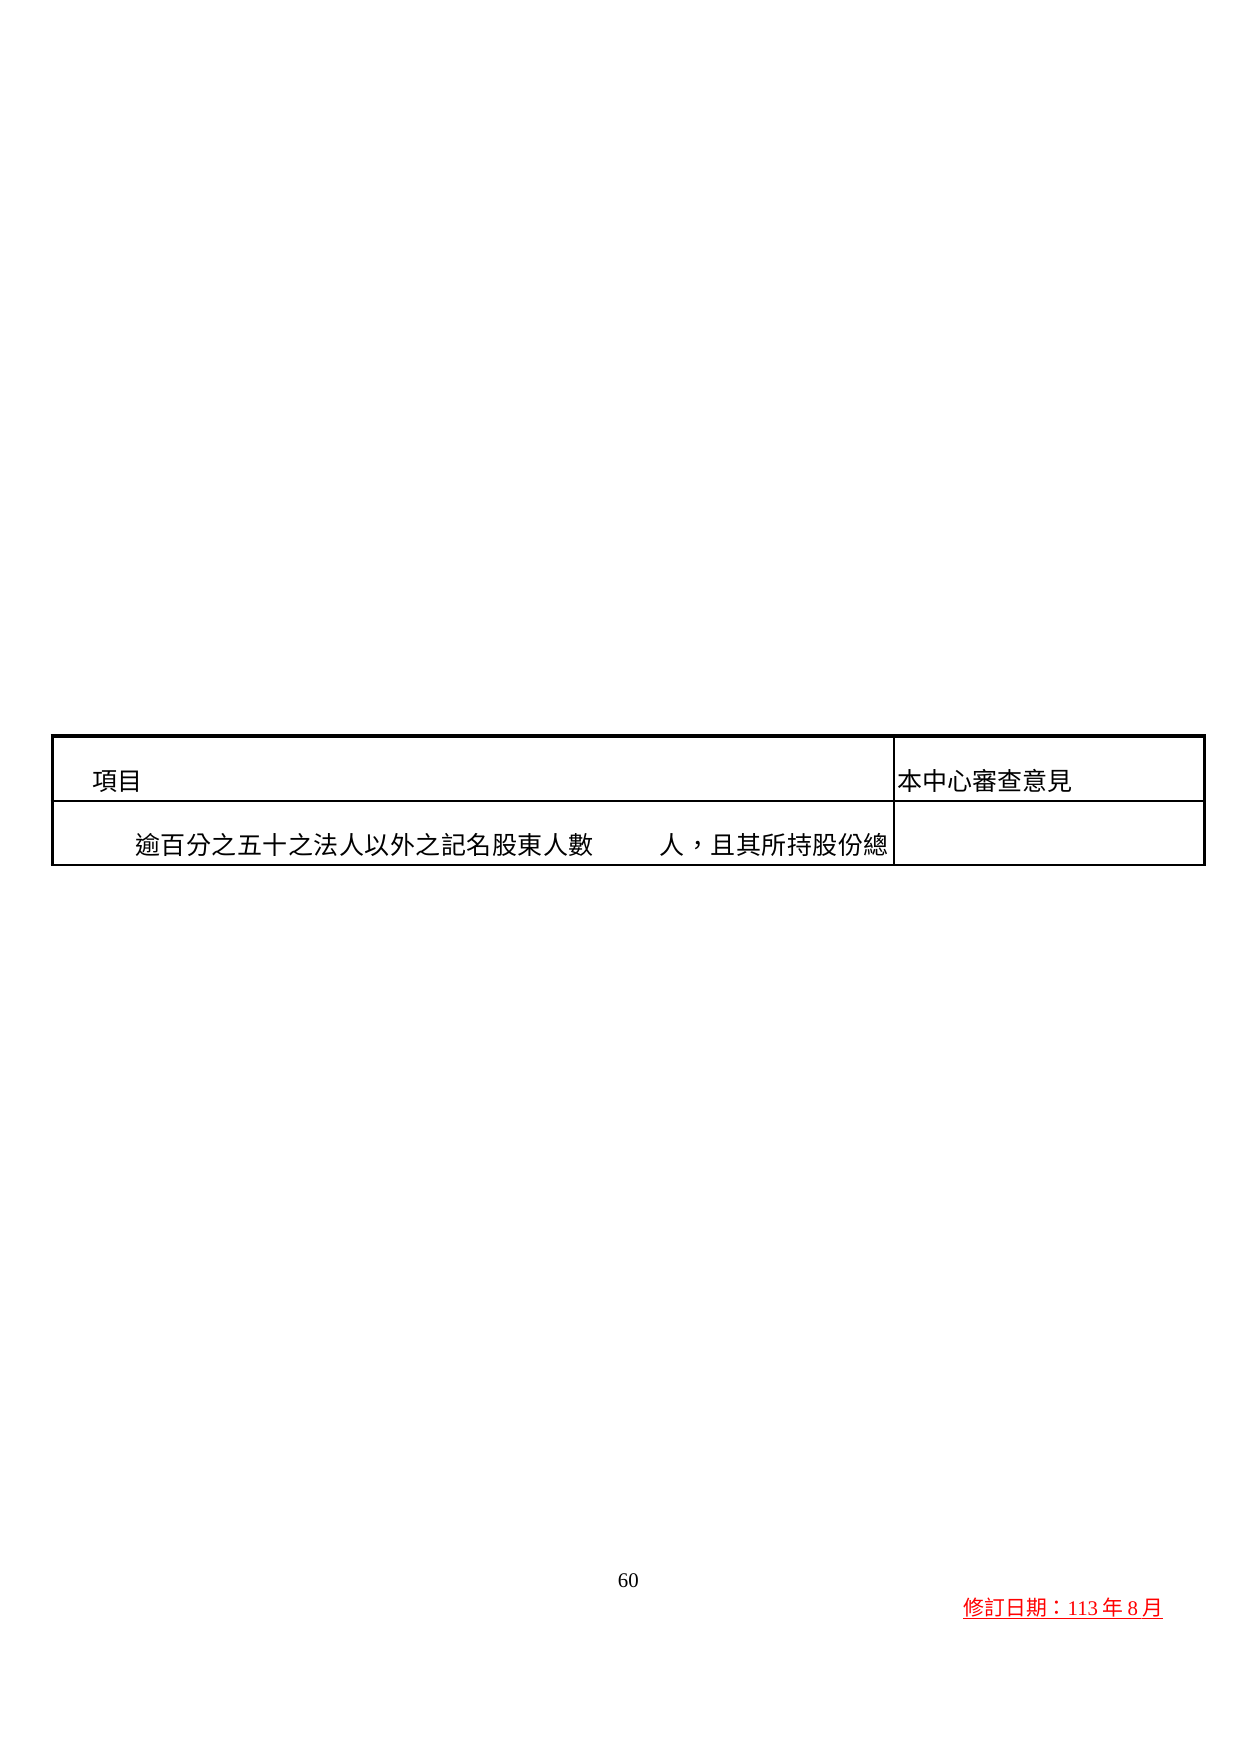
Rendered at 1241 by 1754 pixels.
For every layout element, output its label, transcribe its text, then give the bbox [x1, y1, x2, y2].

table_cell 公司具備之申請上櫃條件(本調查表所稱淨值及稅前淨利，係指歸屬於母公司業主之金額) 設立日期： 年 月 日； 公開發行日期： 年 月 日 預計掛牌類別： □食品工業 □塑膠工業 □紡織纖維 □電機機械 □電器電纜 □化學工業 □生技醫療業 □玻璃陶瓷 □鋼鐵工業 □橡膠工業 □半導體業 □電腦及週邊設備業 □光電業 □通信網路業 □電子零組件業 □電子通路業□資訊服務業□其他電子業 □建材營造 □航運業 □觀光餐飲 □金融業 □油電燃氣業□文化創意業□農業科技 □數位雲端 □居家生活 □綠能環保 □運動休閒 □其他 實收資本額：新臺幣 元（其中含私募 元）； 統一編號： 財務要求應符合下列標準之一： 獲利能力： (個別財務報告) (若有子公司者請用合併財務報告資料評估之) □ 年度稅前淨利占財務報告所列示股本 %，且 年度決算無累積虧損。 年度稅前淨利為 千元，不低於新臺幣四百萬元。 □ 年度稅前淨利占財務報告所列示股本 %； 年度稅前淨利占財務報告所列示股本 %。 年度稅前淨利為 千元，不低於新臺幣四百萬元。 □ 年度及 年度平均稅前淨利占財務報告所列示股本 %， 且 年度之獲利能力較 年度為佳。 年度稅前淨利為 千元，不低於新臺幣四百萬元。 (合併財務報告) □ 年度稅前淨利占財務報告所列示股本 %，且 年度決算無累積虧損。 年度稅前淨利為 千元，不低於新臺幣四百萬元。 □ 年度稅前淨利占財務報告所列示股本 %； 年度稅前淨利占財務報告所列示股本 %。 年度稅前淨利為 千元，不低於新臺幣四百萬元。 □ 年度及 年度平均稅前淨利占財務報告所列示股本 %， 且 年度之獲利能力較 年度為佳。 年度稅前淨利為 千元，不低於新臺幣四百萬元。 淨值、營業收入及營業活動現金流量： (個別財務報告) (若有子公司者請用合併財務報告資料評估之) □ 最近期( 年度/ 年第 季)經會計師查核簽證或核閱財務報告之淨值為 千元且不低於股本三分之二。 □ 年度來自主要業務之營業收入為 千元；且 年度來自主要業務之營業收入較 年度成長。 □ 年度營業活動現金流量為 千元。 (合併財務報告) □ 最近期( 年度/ 年第 季)經會計師查核簽證或核閱財務報告之淨值為 千元且不低於股本三分之二。 □ 年度來自主要業務之營業收入為 千元；且 年度來自主要業務之營業收入較 年度成長。 □ 年度營業活動現金流量為 千元。 □ 係屬科技事業或文化創意事業，得不受本項財務要求之限制。屬科技事業者，其最近期經會計師查核簽證或核閱財務報告之淨值不低於股本三分之二。 股權分散：截至 年 月 日止公司內部人及該等內部人持股逾百分之五十之法人以外之記名股東人數 人，且其所持股份總額合計 股，占發行股份總額 %。 業承諾依規定比率委託指定機關辦理集保事宜。 推薦證券商： 主辦推薦證券商： 協辦推薦證券商： 股務代理機構： 是否於興櫃股票市場交易滿六個月以上。 □是 □否 登錄興櫃日期： 年 月 日 輔導簽約日期： 年 月 日 募集發行、私募之之股票及債券，業已全面無實體發行。 是否依證券交易法第14條之6及其相關規定設置薪資報酬委員會： □是 □否，請說明原因： 是否於公司章程載明下列事項： 將電子方式列為股東表決權行使管道之一； 董事選舉應採候選人提名制度； 應設置審計委員會。 □是 □否，請說明原因： 上櫃產業類別屬食品工業或最近一個會計年度餐飲收入占其全部營業收入50%以上者，是否符合下列規定： 設置實驗室，從事自主檢驗。 產品原材料、半成品或成品委外辦理檢驗者，應送交經衛生福利部、財團法人全國認證基金會或衛生福利部委託之機構認證或認可之實驗室或檢驗機構檢驗。 洽獨立專家就其食品安全監測計畫、檢驗週期、檢驗項目等出具合理性意見書。 □是 □否，請說明原因： □不適用 是否設置符合本中心「上櫃公司董事會設置及行使職權應遵循事項要點」規定之公司治理主管： □是 □否，請說明原因： 有無上櫃審查準則第十條第一項各款所列不宜上櫃之情事(申請公司之子公司於最近一個會計年度或申請年度符合會計師受託查核簽證財務報表規則第三條第二項及會計師受託查核簽證金融機構財務報表相關規定第五條規定之各款重要子公司標準之一，且有從事實質營運活動者，該等子公司有無上櫃審查準則第十條第一項第一款至第四款及第七款所列不宜上櫃之情事，該子公司如設有監察人，其監察人亦準用第七款規定)： □無 □有，請說明內容： 以上各項除第 項外，其餘均符合有價證券櫃檯買賣條件。 [54, 802, 893, 864]
table_header 項目 [54, 738, 893, 800]
table_header 本中心審查意見 [895, 738, 1203, 800]
table_cell [895, 802, 1203, 864]
